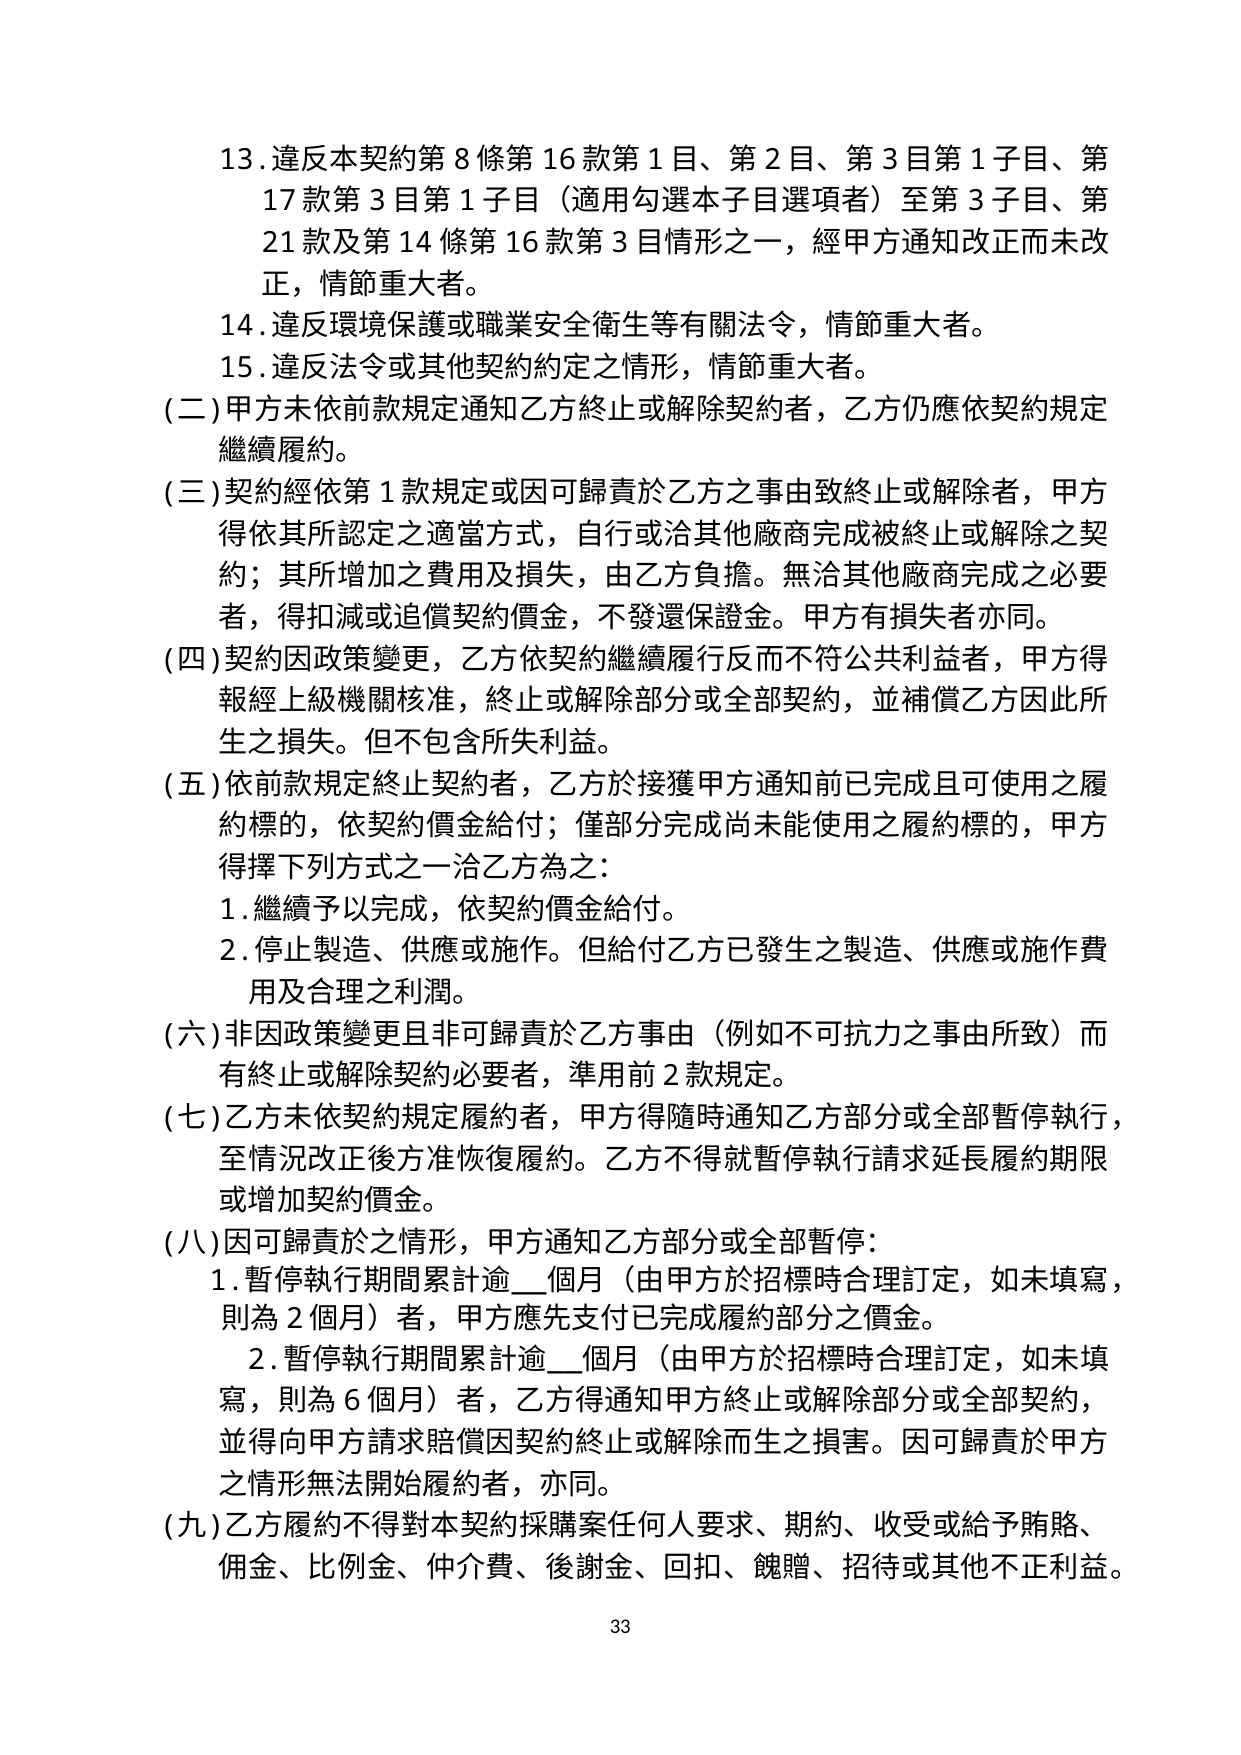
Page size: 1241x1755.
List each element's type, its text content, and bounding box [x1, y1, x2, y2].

text (三)契約經依第1款規定或因可歸責於乙方之事由致終止或解除者，甲方得依其所認定之適當方式，自行或洽其他廠商完成被終止或解除之契約；其所增加之費用及損失，由乙方負擔。無洽其他廠商完成之必要者，得扣減或追償契約價金，不發還保證金。甲方有損失者亦同。 [159, 469, 1110, 636]
text (六)非因政策變更且非可歸責於乙方事由（例如不可抗力之事由所致）而有終止或解除契約必要者，準用前2款規定。 [159, 1011, 1110, 1094]
text (九)乙方履約不得對本契約採購案任何人要求、期約、收受或給予賄賂、佣金、比例金、仲介費、後謝金、回扣、餽贈、招待或其他不正利益。分包廠商亦同。違反約定者，甲方得終止或解除契約，並將2倍之不正利益自契約價款中扣除。未能扣除者，通知乙方限期給付之。 [159, 1502, 1110, 1586]
text (八)因可歸責於之情形，甲方通知乙方部分或全部暫停： [159, 1219, 1110, 1261]
text 15.違反法令或其他契約約定之情形，情節重大者。 [218, 344, 1110, 386]
text (四)契約因政策變更，乙方依契約繼續履行反而不符公共利益者，甲方得報經上級機關核准，終止或解除部分或全部契約，並補償乙方因此所生之損失。但不包含所失利益。 [159, 636, 1110, 761]
text 14.違反環境保護或職業安全衛生等有關法令，情節重大者。 [218, 302, 1110, 344]
text 1.繼續予以完成，依契約價金給付。 [218, 886, 1110, 927]
text 2.停止製造、供應或施作。但給付乙方已發生之製造、供應或施作費用及合理之利潤。 [218, 927, 1110, 1011]
text (五)依前款規定終止契約者，乙方於接獲甲方通知前已完成且可使用之履約標的，依契約價金給付；僅部分完成尚未能使用之履約標的，甲方得擇下列方式之一洽乙方為之： [159, 761, 1110, 886]
text (七)乙方未依契約規定履約者，甲方得隨時通知乙方部分或全部暫停執行，至情況改正後方准恢復履約。乙方不得就暫停執行請求延長履約期限或增加契約價金。 [159, 1094, 1110, 1219]
text 13.違反本契約第8條第16款第1目、第2目、第3目第1子目、第17款第3目第1子目（適用勾選本子目選項者）至第3子目、第21款及第14條第16款第3目情形之一，經甲方通知改正而未改正，情節重大者。 [218, 136, 1110, 302]
text 1.暫停執行期間累計逾__個月（由甲方於招標時合理訂定，如未填寫，則為2個月）者，甲方應先支付已完成履約部分之價金。 [191, 1261, 1110, 1336]
text (二)甲方未依前款規定通知乙方終止或解除契約者，乙方仍應依契約規定繼續履約。 [159, 386, 1110, 469]
text 2.暫停執行期間累計逾__個月（由甲方於招標時合理訂定，如未填寫，則為6個月）者，乙方得通知甲方終止或解除部分或全部契約，並得向甲方請求賠償因契約終止或解除而生之損害。因可歸責於甲方之情形無法開始履約者，亦同。 [159, 1336, 1110, 1502]
